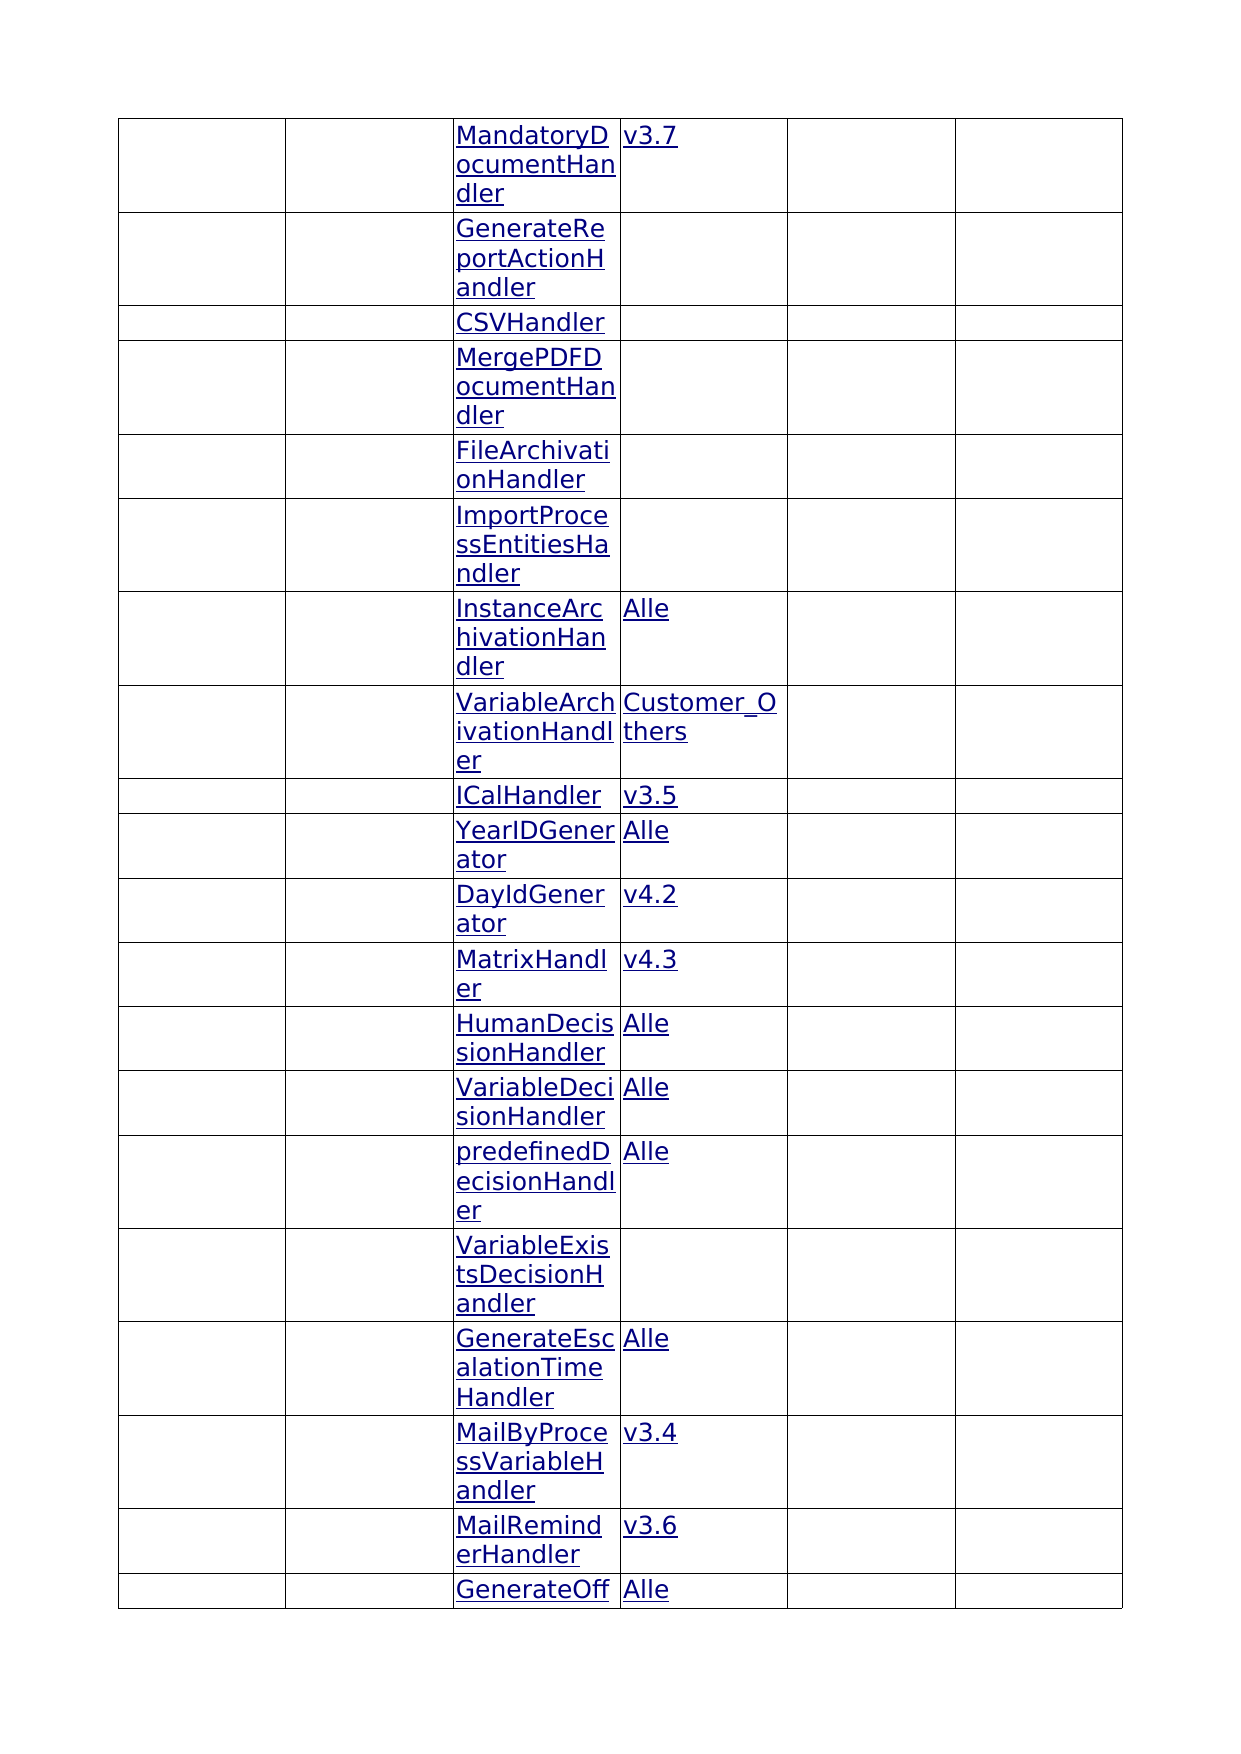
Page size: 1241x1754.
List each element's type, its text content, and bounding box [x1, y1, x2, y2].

table_cell MailReminderHandler [454, 1509, 620, 1573]
table_cell [286, 119, 453, 212]
table_cell [286, 213, 453, 305]
table_cell [119, 435, 285, 498]
table_cell [788, 306, 955, 340]
table_cell [119, 1071, 285, 1134]
table_cell GenerateEscalationTimeHandler [454, 1322, 620, 1415]
table_cell MailByProcessVariableHandler [454, 1416, 620, 1508]
table_cell [286, 943, 453, 1006]
table_cell [956, 1574, 1122, 1608]
table_cell [956, 879, 1122, 942]
table_cell v3.5 [621, 779, 787, 813]
table_cell Alle [621, 1007, 787, 1070]
table_cell Alle [621, 592, 787, 685]
table_cell [788, 435, 955, 498]
table_cell [956, 306, 1122, 340]
table_cell [119, 943, 285, 1006]
table_cell [788, 686, 955, 778]
table_cell [956, 943, 1122, 1006]
table_cell InstanceArchivationHandler [454, 592, 620, 685]
table_cell [286, 1136, 453, 1228]
table_cell [119, 306, 285, 340]
table_cell [286, 1322, 453, 1415]
table_cell [119, 1509, 285, 1573]
table_cell [286, 1574, 453, 1608]
table_cell HumanDecissionHandler [454, 1007, 620, 1070]
table_cell [119, 1229, 285, 1321]
table_cell v4.2 [621, 879, 787, 942]
table_cell VariableArchivationHandler [454, 686, 620, 778]
table_cell [119, 213, 285, 305]
table_cell [956, 779, 1122, 813]
table_cell Alle [621, 1071, 787, 1134]
table_cell [788, 1574, 955, 1608]
table_cell VariableDecisionHandler [454, 1071, 620, 1134]
table_cell [956, 435, 1122, 498]
table_cell v4.3 [621, 943, 787, 1006]
table_cell [956, 213, 1122, 305]
table_cell [621, 341, 787, 433]
table_cell [788, 213, 955, 305]
table_cell [286, 341, 453, 433]
table_cell [956, 592, 1122, 685]
table_cell [119, 1322, 285, 1415]
table_cell [119, 1136, 285, 1228]
table_cell v3.4 [621, 1416, 787, 1508]
table_cell [286, 435, 453, 498]
table_cell v3.7 [621, 119, 787, 212]
table_cell Alle [621, 1322, 787, 1415]
table_cell [788, 1416, 955, 1508]
table_cell [621, 435, 787, 498]
table_cell [119, 341, 285, 433]
table_cell [286, 1229, 453, 1321]
table_cell MandatoryDocumentHandler [454, 119, 620, 212]
table_cell [956, 1322, 1122, 1415]
table_cell [119, 779, 285, 813]
table_cell [788, 879, 955, 942]
table_cell predefinedDecisionHandler [454, 1136, 620, 1228]
table_cell [788, 1322, 955, 1415]
table_cell CSVHandler [454, 306, 620, 340]
table_cell [956, 341, 1122, 433]
table_cell [956, 1416, 1122, 1508]
table_cell [788, 1229, 955, 1321]
table_cell [956, 686, 1122, 778]
table_cell [286, 814, 453, 877]
table_cell [119, 592, 285, 685]
table_cell VariableExistsDecisionHandler [454, 1229, 620, 1321]
table_cell [621, 1229, 787, 1321]
table_cell ICalHandler [454, 779, 620, 813]
table_cell [286, 1509, 453, 1573]
table_cell [956, 1229, 1122, 1321]
table_cell [956, 1509, 1122, 1573]
table_cell [956, 814, 1122, 877]
table_cell [788, 1071, 955, 1134]
table_cell [788, 592, 955, 685]
table_cell [788, 499, 955, 591]
table_cell GenerateOff [454, 1574, 620, 1608]
table_cell Customer_Others [621, 686, 787, 778]
table_cell FileArchivationHandler [454, 435, 620, 498]
table_cell [788, 1136, 955, 1228]
table_cell [286, 1416, 453, 1508]
table_cell [119, 499, 285, 591]
table_cell [119, 686, 285, 778]
table_cell MatrixHandler [454, 943, 620, 1006]
table_cell [788, 1007, 955, 1070]
table_cell Alle [621, 1136, 787, 1228]
table_cell [286, 592, 453, 685]
table_cell Alle [621, 1574, 787, 1608]
table_cell [788, 1509, 955, 1573]
table_cell [119, 119, 285, 212]
table_cell [286, 1071, 453, 1134]
table_cell [621, 306, 787, 340]
table_cell [621, 213, 787, 305]
table_cell [788, 341, 955, 433]
table_cell [956, 1007, 1122, 1070]
table_cell [621, 499, 787, 591]
table_cell GenerateReportActionHandler [454, 213, 620, 305]
table_cell ImportProcessEntitiesHandler [454, 499, 620, 591]
table_cell [788, 943, 955, 1006]
table_cell [956, 119, 1122, 212]
table_cell MergePDFDocumentHandler [454, 341, 620, 433]
table_cell [119, 814, 285, 877]
table_cell YearIDGenerator [454, 814, 620, 877]
table_cell [956, 1071, 1122, 1134]
table_cell [119, 1416, 285, 1508]
table_cell [119, 1007, 285, 1070]
table_cell [286, 499, 453, 591]
table_cell [788, 814, 955, 877]
table_cell [286, 306, 453, 340]
table_cell Alle [621, 814, 787, 877]
table_cell DayIdGenerator [454, 879, 620, 942]
table_cell [119, 879, 285, 942]
table_cell [119, 1574, 285, 1608]
table_cell v3.6 [621, 1509, 787, 1573]
table_cell [286, 779, 453, 813]
table_cell [286, 879, 453, 942]
table_cell [286, 1007, 453, 1070]
table_cell [788, 779, 955, 813]
table_cell [286, 686, 453, 778]
table_cell [956, 1136, 1122, 1228]
table_cell [788, 119, 955, 212]
table_cell [956, 499, 1122, 591]
